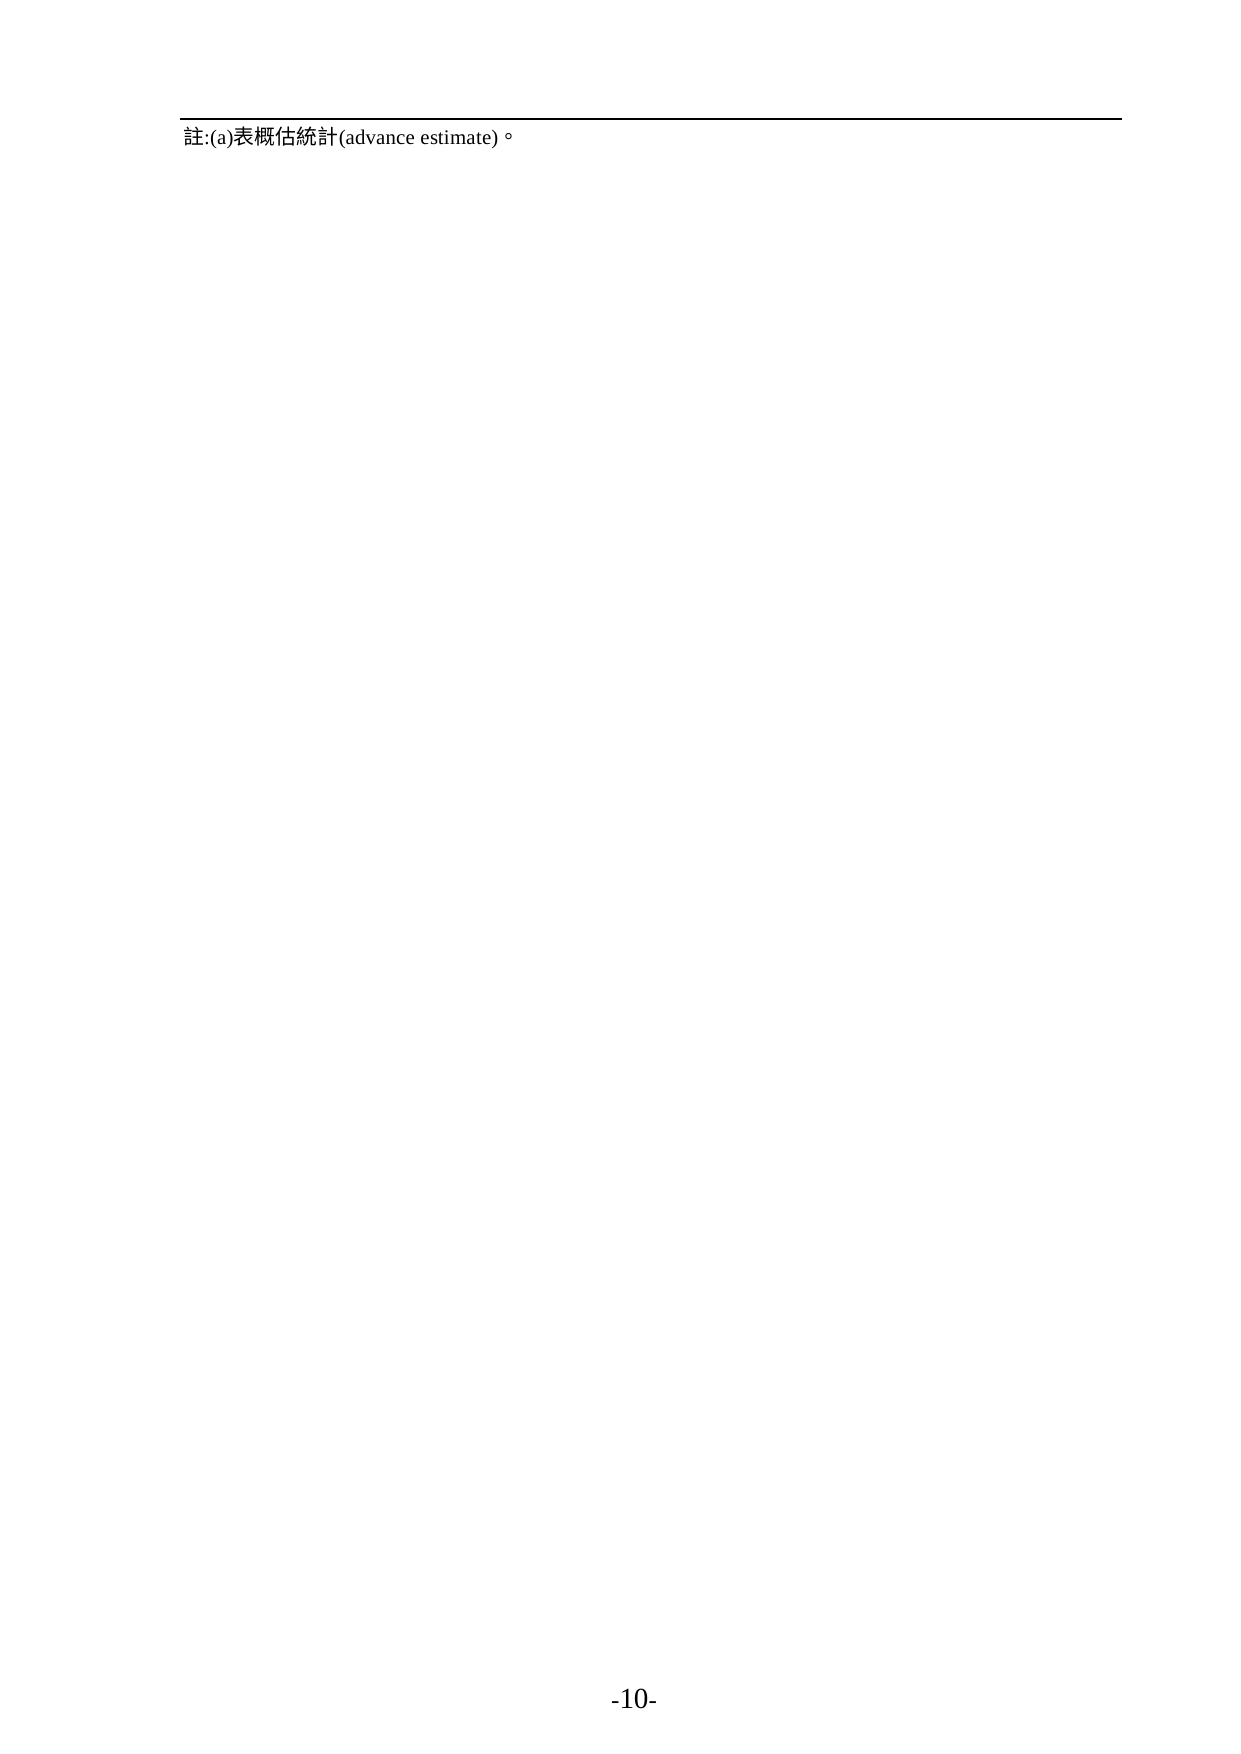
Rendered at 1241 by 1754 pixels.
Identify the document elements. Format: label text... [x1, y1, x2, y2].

table_cell 註:(a)表概估統計(advance estimate)。 [180, 120, 1122, 219]
